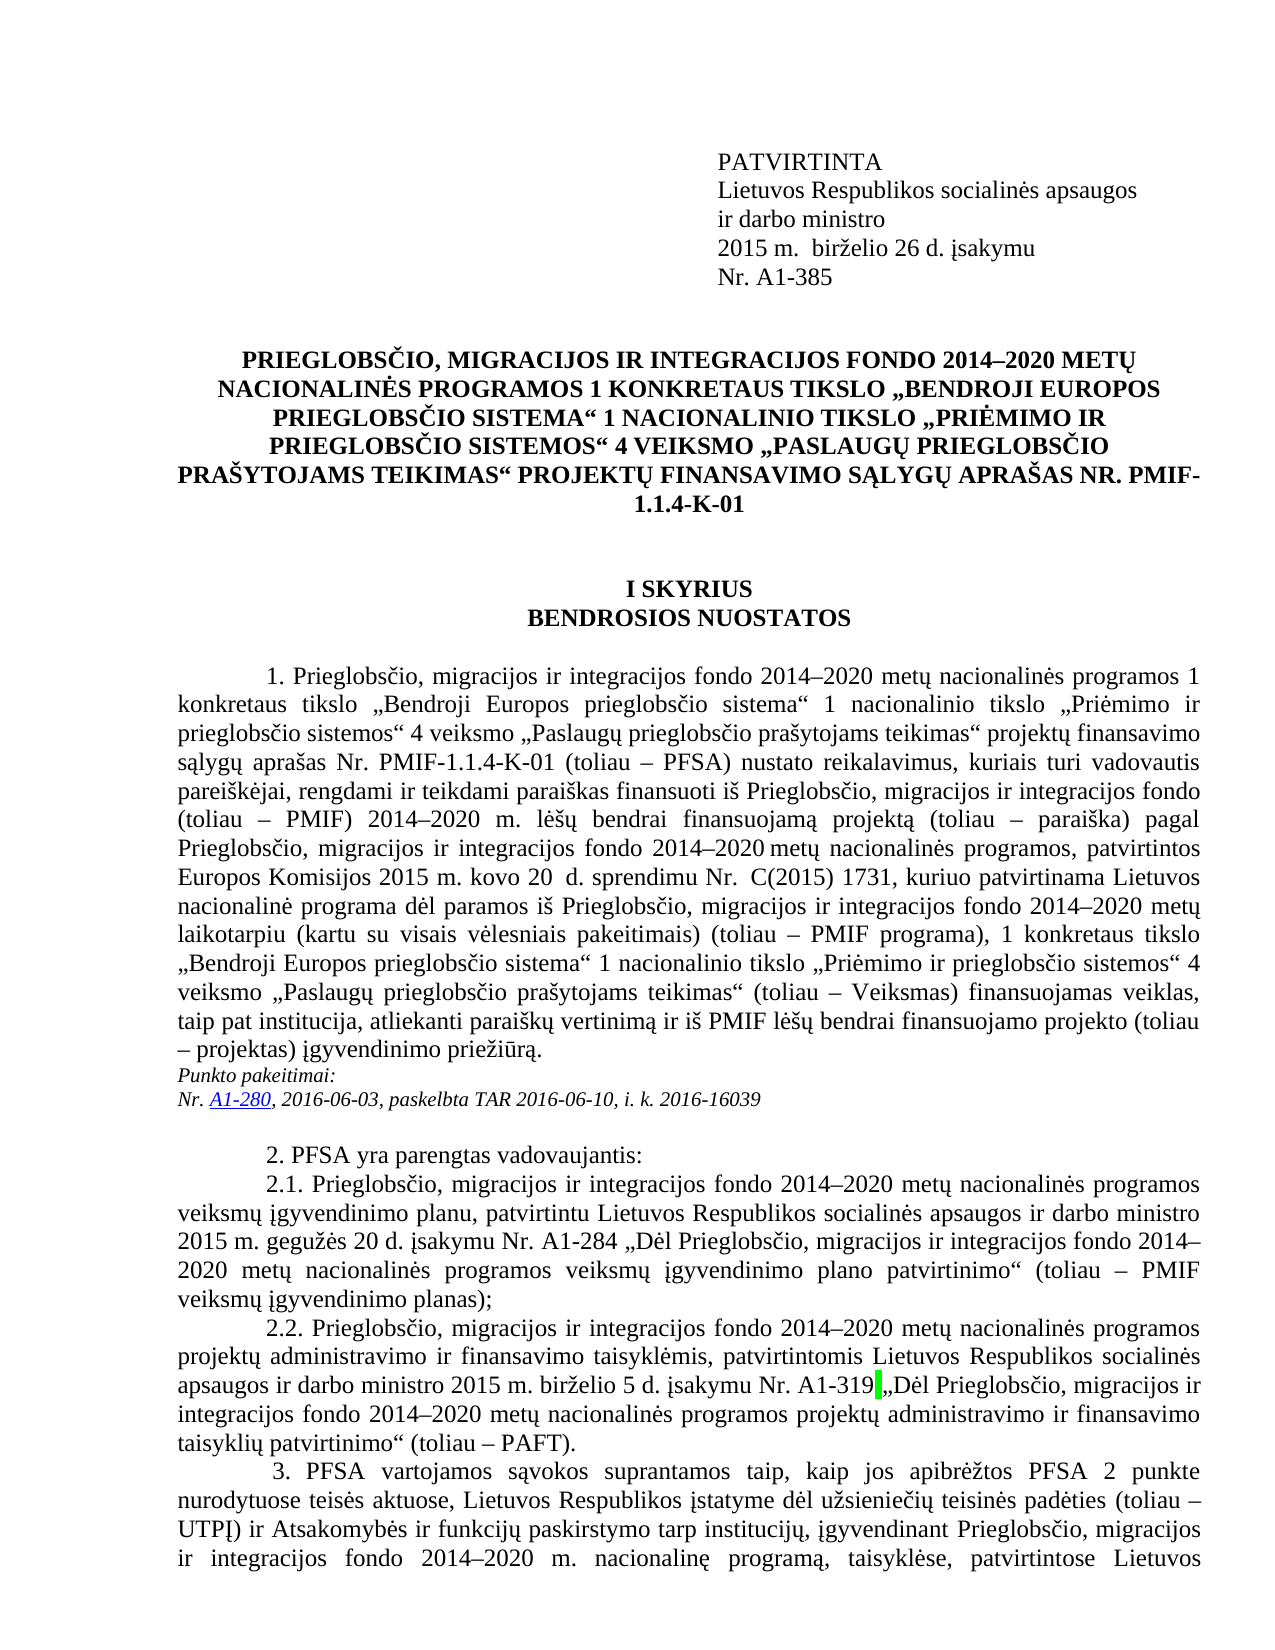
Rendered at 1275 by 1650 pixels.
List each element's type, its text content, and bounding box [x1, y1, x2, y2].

text PRIEGLOBSČIO, MIGRACIJOS IR INTEGRACIJOS FONDO 2014–2020 METŲ NACIONALINĖS PROGRAMOS 1 KONKRETAUS TIKSLO „BENDROJI EUROPOS PRIEGLOBSČIO SISTEMA“ 1 NACIONALINIO TIKSLO „PRIĖMIMO IR PRIEGLOBSČIO SISTEMOS“ 4 VEIKSMO „PASLAUGŲ PRIEGLOBSČIO PRAŠYTOJAMS TEIKIMAS“ PROJEKTŲ FINANSAVIMO SĄLYGŲ APRAŠAS NR. PMIF-1.1.4-K-01 [177, 345, 1201, 518]
text 3. PFSA vartojamos sąvokos suprantamos taip, kaip jos apibrėžtos PFSA 2 punkte nurodytuose teisės aktuose, Lietuvos Respublikos įstatyme dėl užsieniečių teisinės padėties (toliau – UTPĮ) ir Atsakomybės ir funkcijų paskirstymo tarp institucijų, įgyvendinant Prieglobsčio, migracijos ir integracijos fondo 2014–2020 m. nacionalinę programą, taisyklėse, patvirtintose Lietuvos [177, 1456, 1201, 1572]
text 2.1. Prieglobsčio, migracijos ir integracijos fondo 2014–2020 metų nacionalinės programos veiksmų įgyvendinimo planu, patvirtintu Lietuvos Respublikos socialinės apsaugos ir darbo ministro 2015 m. gegužės 20 d. įsakymu Nr. A1-284 „Dėl Prieglobsčio, migracijos ir integracijos fondo 2014–2020 metų nacionalinės programos veiksmų įgyvendinimo plano patvirtinimo“ (toliau – PMIF veiksmų įgyvendinimo planas); [177, 1169, 1201, 1313]
text I SKYRIUS [177, 574, 1201, 603]
text ir darbo ministro [717, 204, 1201, 233]
text BENDROSIOS NUOSTATOS [177, 603, 1201, 632]
text 2.2. Prieglobsčio, migracijos ir integracijos fondo 2014–2020 metų nacionalinės programos projektų administravimo ir finansavimo taisyklėmis, patvirtintomis Lietuvos Respublikos socialinės apsaugos ir darbo ministro 2015 m. birželio 5 d. įsakymu Nr. A1-319 „Dėl Prieglobsčio, migracijos ir integracijos fondo 2014–2020 metų nacionalinės programos projektų administravimo ir finansavimo taisyklių patvirtinimo“ (toliau – PAFT). [177, 1313, 1201, 1456]
text Lietuvos Respublikos socialinės apsaugos [717, 176, 1201, 204]
text Punkto pakeitimai: [177, 1063, 1201, 1087]
text 2. PFSA yra parengtas vadovaujantis: [177, 1140, 1201, 1169]
text 2015 m. birželio 26 d. įsakymu [717, 233, 1201, 262]
text 1. Prieglobsčio, migracijos ir integracijos fondo 2014–2020 metų nacionalinės programos 1 konkretaus tikslo „Bendroji Europos prieglobsčio sistema“ 1 nacionalinio tikslo „Priėmimo ir prieglobsčio sistemos“ 4 veiksmo „Paslaugų prieglobsčio prašytojams teikimas“ projektų finansavimo sąlygų aprašas Nr. PMIF-1.1.4-K-01 (toliau – PFSA) nustato reikalavimus, kuriais turi vadovautis pareiškėjai, rengdami ir teikdami paraiškas finansuoti iš Prieglobsčio, migracijos ir integracijos fondo (toliau – PMIF) 2014–2020 m. lėšų bendrai finansuojamą projektą (toliau – paraiška) pagal Prieglobsčio, migracijos ir integracijos fondo 2014–2020 metų nacionalinės programos, patvirtintos Europos Komisijos 2015 m. kovo 20 d. sprendimu Nr. C(2015) 1731, kuriuo patvirtinama Lietuvos nacionalinė programa dėl paramos iš Prieglobsčio, migracijos ir integracijos fondo 2014–2020 metų laikotarpiu (kartu su visais vėlesniais pakeitimais) (toliau – PMIF programa), 1 konkretaus tikslo „Bendroji Europos prieglobsčio sistema“ 1 nacionalinio tikslo „Priėmimo ir prieglobsčio sistemos“ 4 veiksmo „Paslaugų prieglobsčio prašytojams teikimas“ (toliau – Veiksmas) finansuojamas veiklas, taip pat institucija, atliekanti paraiškų vertinimą ir iš PMIF lėšų bendrai finansuojamo projekto (toliau – projektas) įgyvendinimo priežiūrą. [177, 661, 1201, 1063]
text Nr. A1-280, 2016-06-03, paskelbta TAR 2016-06-10, i. k. 2016-16039 [177, 1087, 1201, 1111]
text Nr. A1-385 [717, 262, 1201, 291]
text PATVIRTINTA [582, 147, 1201, 176]
